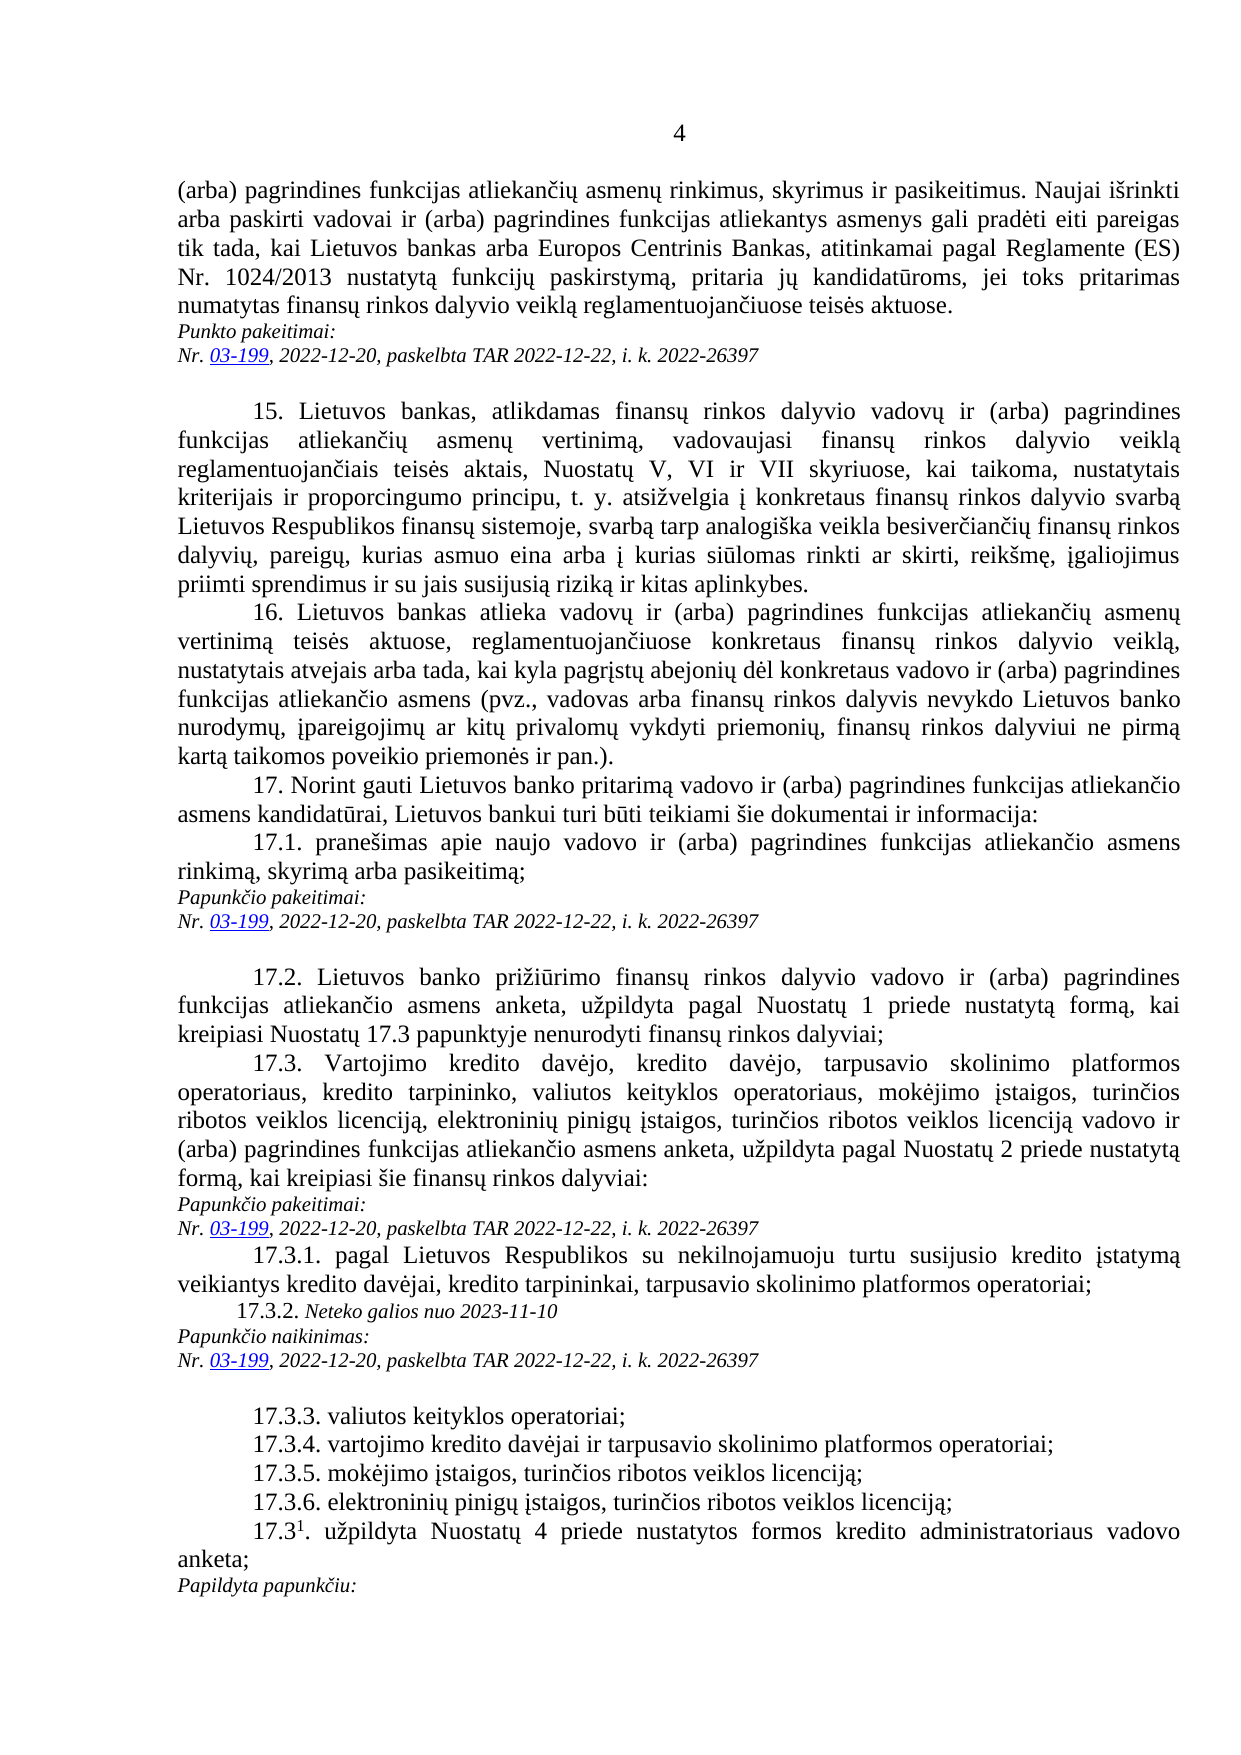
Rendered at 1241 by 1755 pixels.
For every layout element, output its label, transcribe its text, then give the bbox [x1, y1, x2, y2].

text Nr. 03-199, 2022-12-20, paskelbta TAR 2022-12-22, i. k. 2022-26397 [177, 1216, 1181, 1240]
text Nr. 03-199, 2022-12-20, paskelbta TAR 2022-12-22, i. k. 2022-26397 [177, 343, 1181, 367]
text (arba) pagrindines funkcijas atliekančių asmenų rinkimus, skyrimus ir pasikeitimus. Naujai išrinkti arba paskirti vadovai ir (arba) pagrindines funkcijas atliekantys asmenys gali pradėti eiti pareigas tik tada, kai Lietuvos bankas arba Europos Centrinis Bankas, atitinkamai pagal Reglamente (ES) Nr. 1024/2013 nustatytą funkcijų paskirstymą, pritaria jų kandidatūroms, jei toks pritarimas numatytas finansų rinkos dalyvio veiklą reglamentuojančiuose teisės aktuose. [177, 176, 1181, 319]
text 16. Lietuvos bankas atlieka vadovų ir (arba) pagrindines funkcijas atliekančių asmenų vertinimą teisės aktuose, reglamentuojančiuose konkretaus finansų rinkos dalyvio veiklą, nustatytais atvejais arba tada, kai kyla pagrįstų abejonių dėl konkretaus vadovo ir (arba) pagrindines funkcijas atliekančio asmens (pvz., vadovas arba finansų rinkos dalyvis nevykdo Lietuvos banko nurodymų, įpareigojimų ar kitų privalomų vykdyti priemonių, finansų rinkos dalyviui ne pirmą kartą taikomos poveikio priemonės ir pan.). [177, 597, 1181, 770]
text 17.3.2. Neteko galios nuo 2023-11-10 [177, 1297, 1181, 1324]
text 17.3.5. mokėjimo įstaigos, turinčios ribotos veiklos licenciją; [177, 1458, 1181, 1487]
text 15. Lietuvos bankas, atlikdamas finansų rinkos dalyvio vadovų ir (arba) pagrindines funkcijas atliekančių asmenų vertinimą, vadovaujasi finansų rinkos dalyvio veiklą reglamentuojančiais teisės aktais, Nuostatų V, VI ir VII skyriuose, kai taikoma, nustatytais kriterijais ir proporcingumo principu, t. y. atsižvelgia į konkretaus finansų rinkos dalyvio svarbą Lietuvos Respublikos finansų sistemoje, svarbą tarp analogiška veikla besiverčiančių finansų rinkos dalyvių, pareigų, kurias asmuo eina arba į kurias siūlomas rinkti ar skirti, reikšmę, įgaliojimus priimti sprendimus ir su jais susijusią riziką ir kitas aplinkybes. [177, 396, 1181, 597]
text 17.3.6. elektroninių pinigų įstaigos, turinčios ribotos veiklos licenciją; [177, 1487, 1181, 1516]
text Punkto pakeitimai: [177, 319, 1181, 343]
text 17.3.1. pagal Lietuvos Respublikos su nekilnojamuoju turtu susijusio kredito įstatymą veikiantys kredito davėjai, kredito tarpininkai, tarpusavio skolinimo platformos operatoriai; [177, 1240, 1181, 1297]
text Papunkčio pakeitimai: [177, 1192, 1181, 1216]
text 17.3.3. valiutos keityklos operatoriai; [177, 1401, 1181, 1429]
text Papunkčio naikinimas: [177, 1324, 1181, 1348]
text 17.1. pranešimas apie naujo vadovo ir (arba) pagrindines funkcijas atliekančio asmens rinkimą, skyrimą arba pasikeitimą; [177, 827, 1181, 885]
text Papildyta papunkčiu: [177, 1573, 1181, 1597]
text Papunkčio pakeitimai: [177, 885, 1181, 909]
text Nr. 03-199, 2022-12-20, paskelbta TAR 2022-12-22, i. k. 2022-26397 [177, 909, 1181, 933]
text 17.31. užpildyta Nuostatų 4 priede nustatytos formos kredito administratoriaus vadovo anketa; [177, 1516, 1181, 1573]
text 17.3.4. vartojimo kredito davėjai ir tarpusavio skolinimo platformos operatoriai; [177, 1429, 1181, 1458]
text 17.2. Lietuvos banko prižiūrimo finansų rinkos dalyvio vadovo ir (arba) pagrindines funkcijas atliekančio asmens anketa, užpildyta pagal Nuostatų 1 priede nustatytą formą, kai kreipiasi Nuostatų 17.3 papunktyje nenurodyti finansų rinkos dalyviai; [177, 962, 1181, 1048]
text 17. Norint gauti Lietuvos banko pritarimą vadovo ir (arba) pagrindines funkcijas atliekančio asmens kandidatūrai, Lietuvos bankui turi būti teikiami šie dokumentai ir informacija: [177, 770, 1181, 827]
text 17.3. Vartojimo kredito davėjo, kredito davėjo, tarpusavio skolinimo platformos operatoriaus, kredito tarpininko, valiutos keityklos operatoriaus, mokėjimo įstaigos, turinčios ribotos veiklos licenciją, elektroninių pinigų įstaigos, turinčios ribotos veiklos licenciją vadovo ir (arba) pagrindines funkcijas atliekančio asmens anketa, užpildyta pagal Nuostatų 2 priede nustatytą formą, kai kreipiasi šie finansų rinkos dalyviai: [177, 1048, 1181, 1192]
text Nr. 03-199, 2022-12-20, paskelbta TAR 2022-12-22, i. k. 2022-26397 [177, 1348, 1181, 1372]
